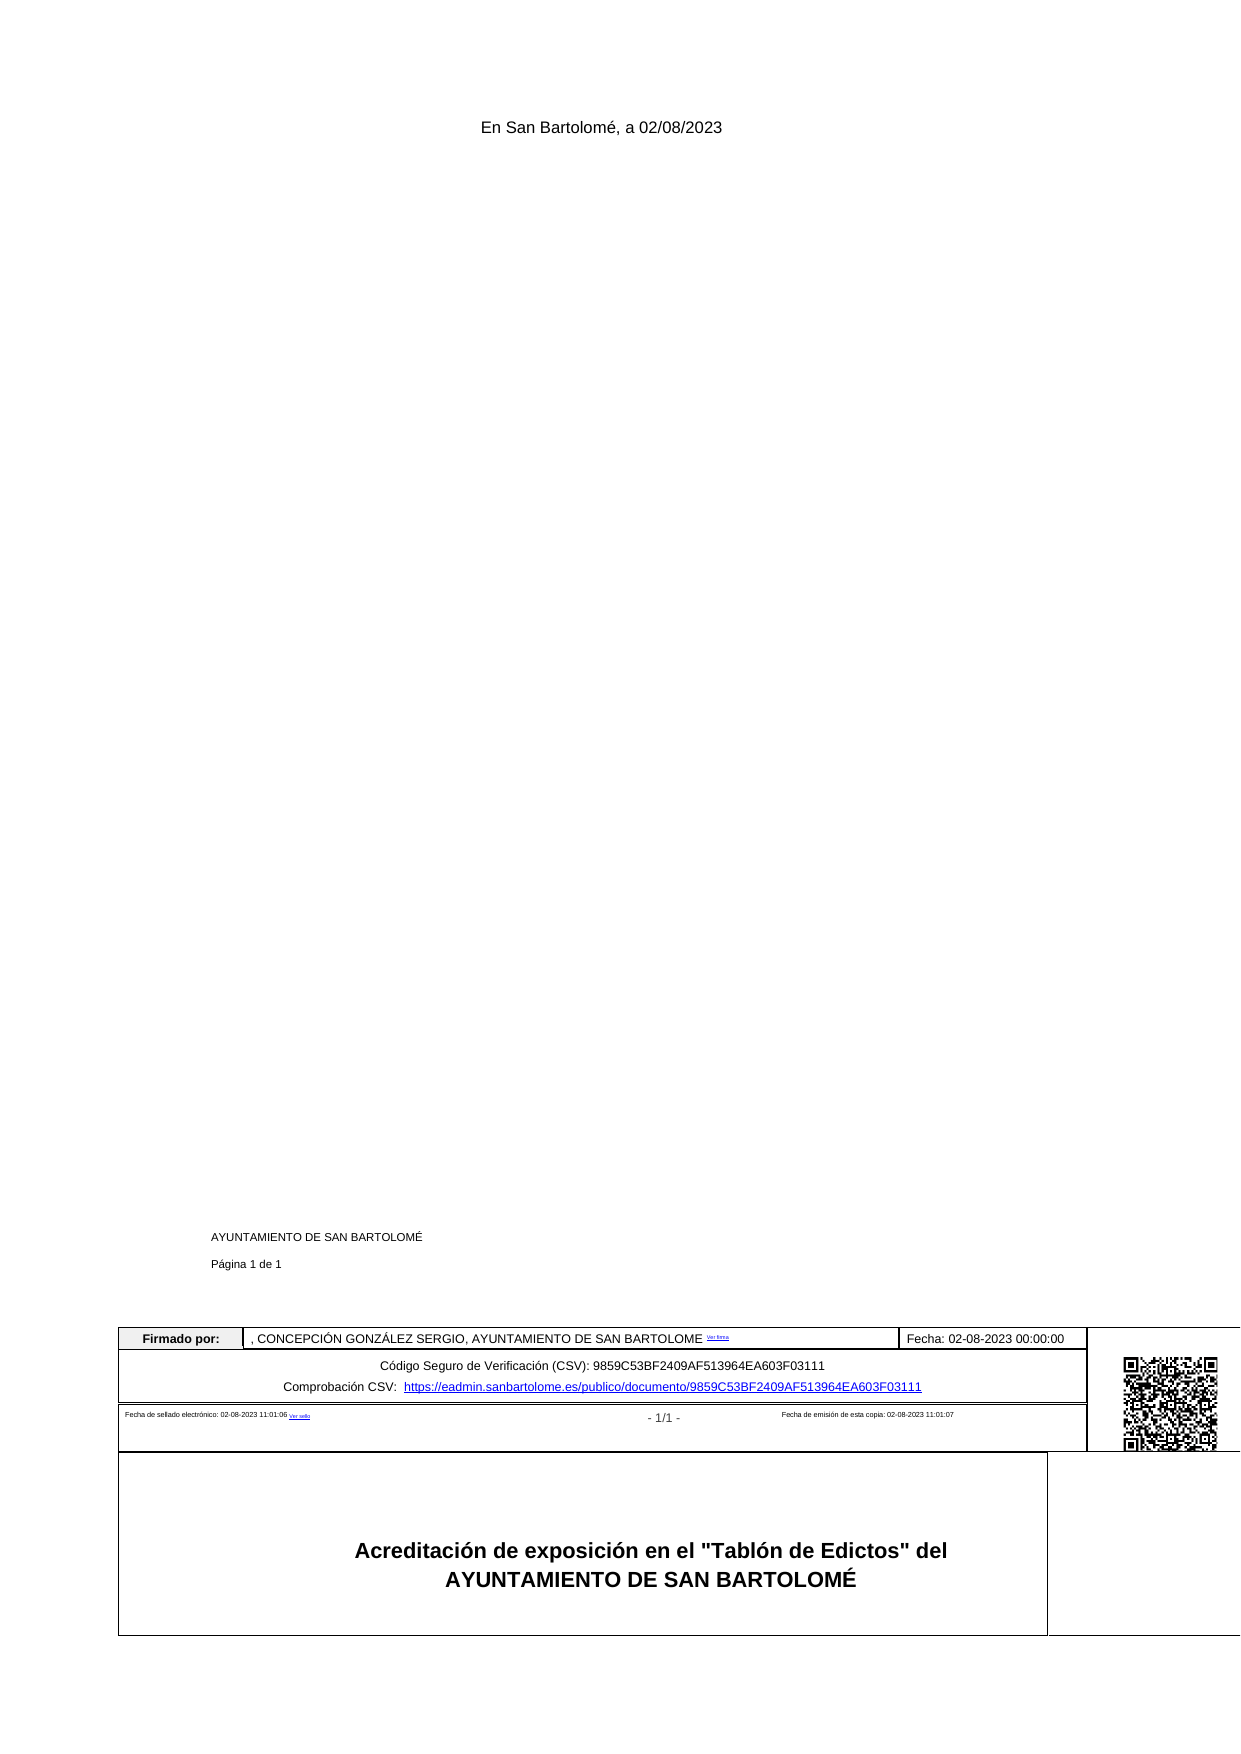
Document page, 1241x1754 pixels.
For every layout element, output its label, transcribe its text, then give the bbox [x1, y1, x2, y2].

table_cell Fecha de sellado electrónico: 02-08-2023 11:01:06 Ver sello - 1/1 - Fecha de emisión de esta copia: 02-08-2023 11:01:07 [119, 1405, 1086, 1451]
table_header Firmado por: [119, 1328, 242, 1346]
text En San Bartolomé, a 02/08/2023 [332, 118, 871, 137]
table_header [1088, 1328, 1240, 1451]
text AYUNTAMIENTO DE SAN BARTOLOMÉ Página 1 de 1 [211, 1231, 1122, 1270]
table_cell Código Seguro de Verificación (CSV): 9859C53BF2409AF513964EA603F03111 Comprobación CSV: https://eadmin.sanbartolome.es/publico/documento/9859C53BF2409AF513964EA603F03111 [119, 1350, 1086, 1402]
table_cell Acreditación de exposición en el "Tablón de Edictos" del AYUNTAMIENTO DE SAN BARTOLOMÉ [119, 1453, 1047, 1635]
table_header Fecha: 02-08-2023 00:00:00 [900, 1328, 1086, 1348]
table_header , CONCEPCIÓN GONZÁLEZ SERGIO, AYUNTAMIENTO DE SAN BARTOLOME Ver firma [244, 1328, 898, 1348]
